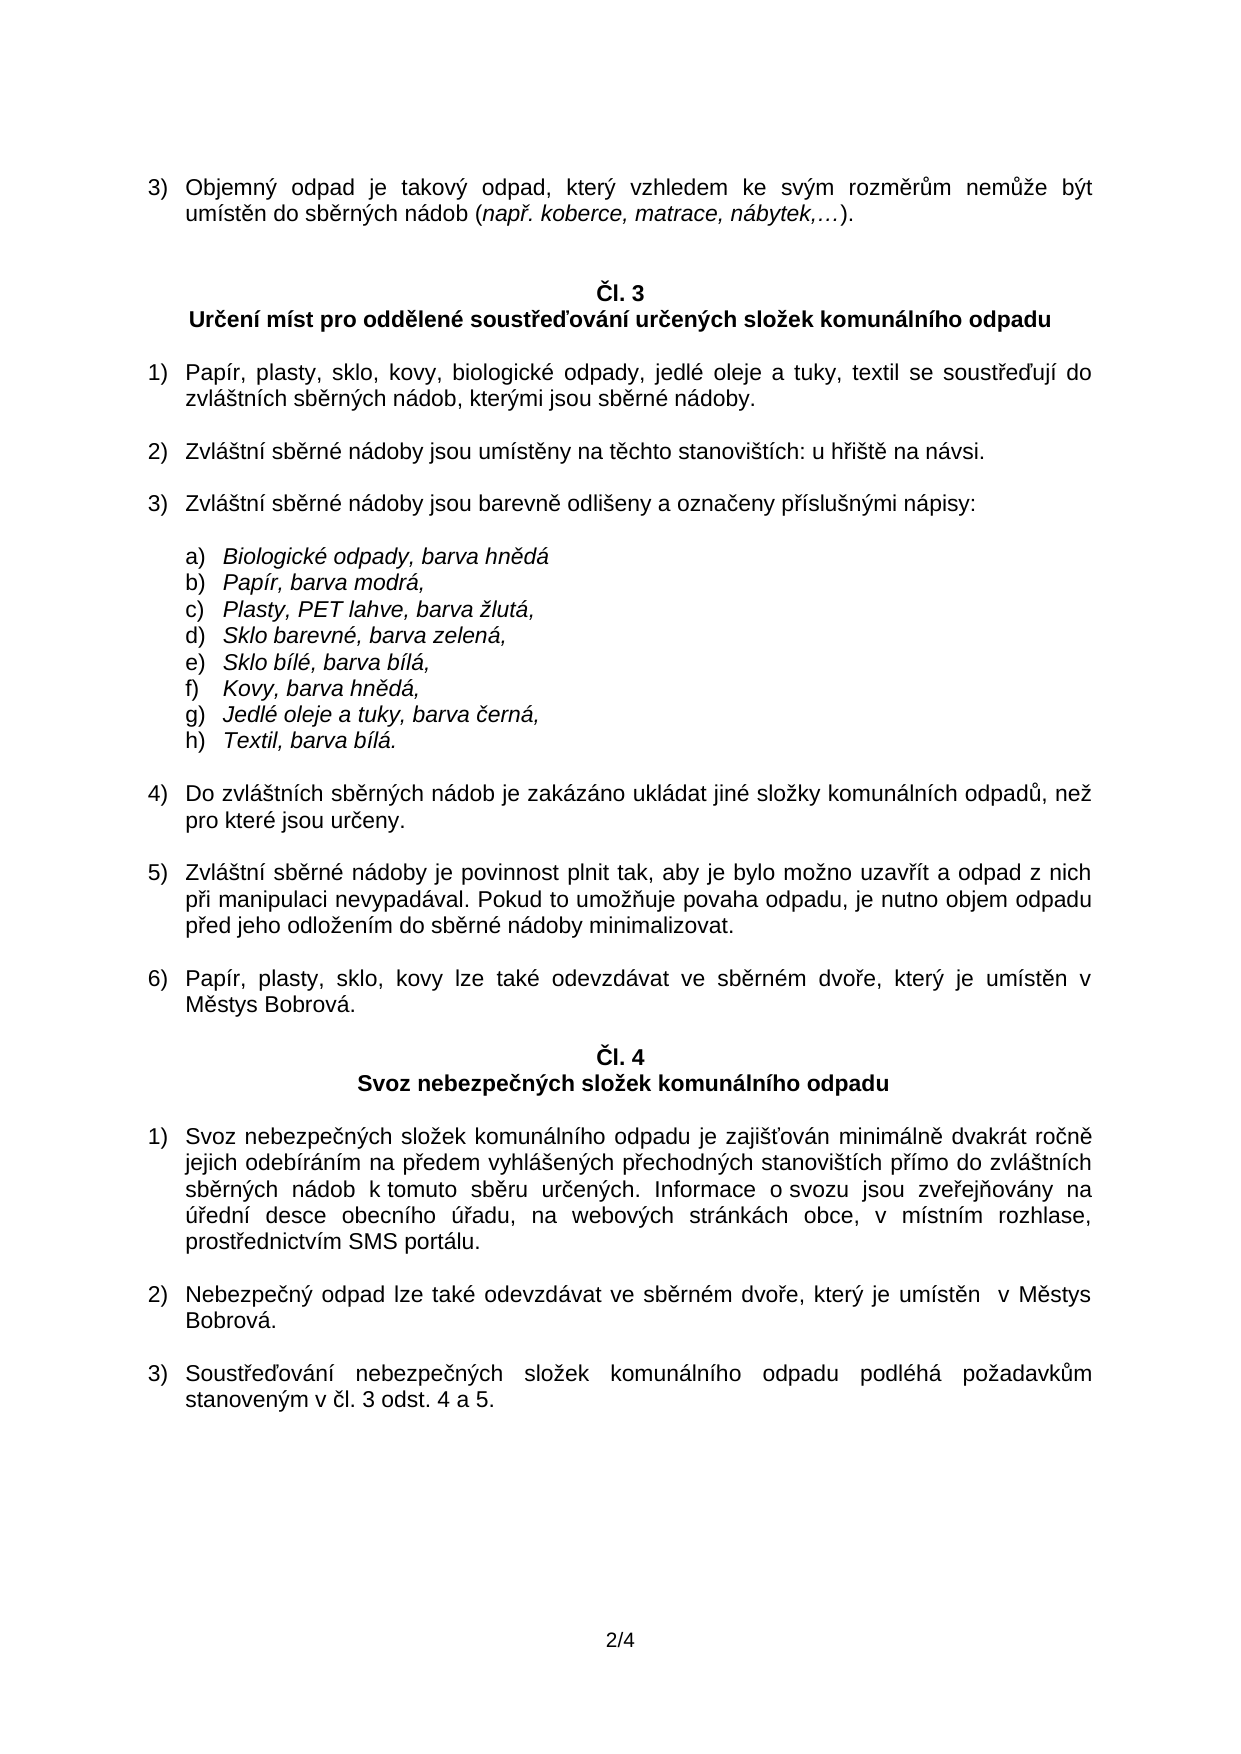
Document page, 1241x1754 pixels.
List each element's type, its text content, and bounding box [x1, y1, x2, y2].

text Určení míst pro oddělené soustřeďování určených složek komunálního odpadu [148, 306, 1092, 332]
list Sklo barevné, barva zelená, [185, 622, 1092, 648]
list Jedlé oleje a tuky, barva černá, [185, 701, 1092, 727]
list Zvláštní sběrné nádoby jsou umístěny na těchto stanovištích: u hřiště na návsi. [148, 438, 1092, 464]
list Plasty, PET lahve, barva žlutá, [185, 596, 1092, 622]
list Papír, barva modrá, [185, 569, 1092, 596]
list Papír, plasty, sklo, kovy, biologické odpady, jedlé oleje a tuky, textil se soustřeďují do zvláštních sběrných nádob, kterými jsou sběrné nádoby. [148, 358, 1092, 411]
subtitle Svoz nebezpečných složek komunálního odpadu [148, 1070, 1092, 1096]
list Sklo bílé, barva bílá, [185, 648, 1092, 675]
list Textil, barva bílá. [185, 727, 1092, 754]
list Papír, plasty, sklo, kovy lze také odevzdávat ve sběrném dvoře, který je umístěn v Městys Bobrová. [148, 965, 1092, 1017]
list Zvláštní sběrné nádoby je povinnost plnit tak, aby je bylo možno uzavřít a odpad z nich při manipulaci nevypadával. Pokud to umožňuje povaha odpadu, je nutno objem odpadu před jeho odložením do sběrné nádoby minimalizovat. [148, 859, 1092, 938]
subtitle Čl. 4 [148, 1044, 1092, 1070]
list Zvláštní sběrné nádoby jsou barevně odlišeny a označeny příslušnými nápisy: [148, 490, 1092, 517]
list Soustřeďování nebezpečných složek komunálního odpadu podléhá požadavkům stanoveným v čl. 3 odst. 4 a 5. [148, 1360, 1092, 1413]
list Biologické odpady, barva hnědá [185, 543, 1092, 569]
list Kovy, barva hnědá, [185, 675, 1092, 701]
list Svoz nebezpečných složek komunálního odpadu je zajišťován minimálně dvakrát ročně jejich odebíráním na předem vyhlášených přechodných stanovištích přímo do zvláštních sběrných nádob k tomuto sběru určených. Informace o svozu jsou zveřejňovány na úřední desce obecního úřadu, na webových stránkách obce, v místním rozhlase, prostřednictvím SMS portálu. [148, 1123, 1092, 1254]
list Nebezpečný odpad lze také odevzdávat ve sběrném dvoře, který je umístěn v Městys Bobrová. [148, 1281, 1092, 1334]
list Do zvláštních sběrných nádob je zakázáno ukládat jiné složky komunálních odpadů, než pro které jsou určeny. [148, 780, 1092, 833]
text Čl. 3 [148, 279, 1092, 306]
list Objemný odpad je takový odpad, který vzhledem ke svým rozměrům nemůže být umístěn do sběrných nádob (např. koberce, matrace, nábytek,…). [148, 174, 1092, 227]
